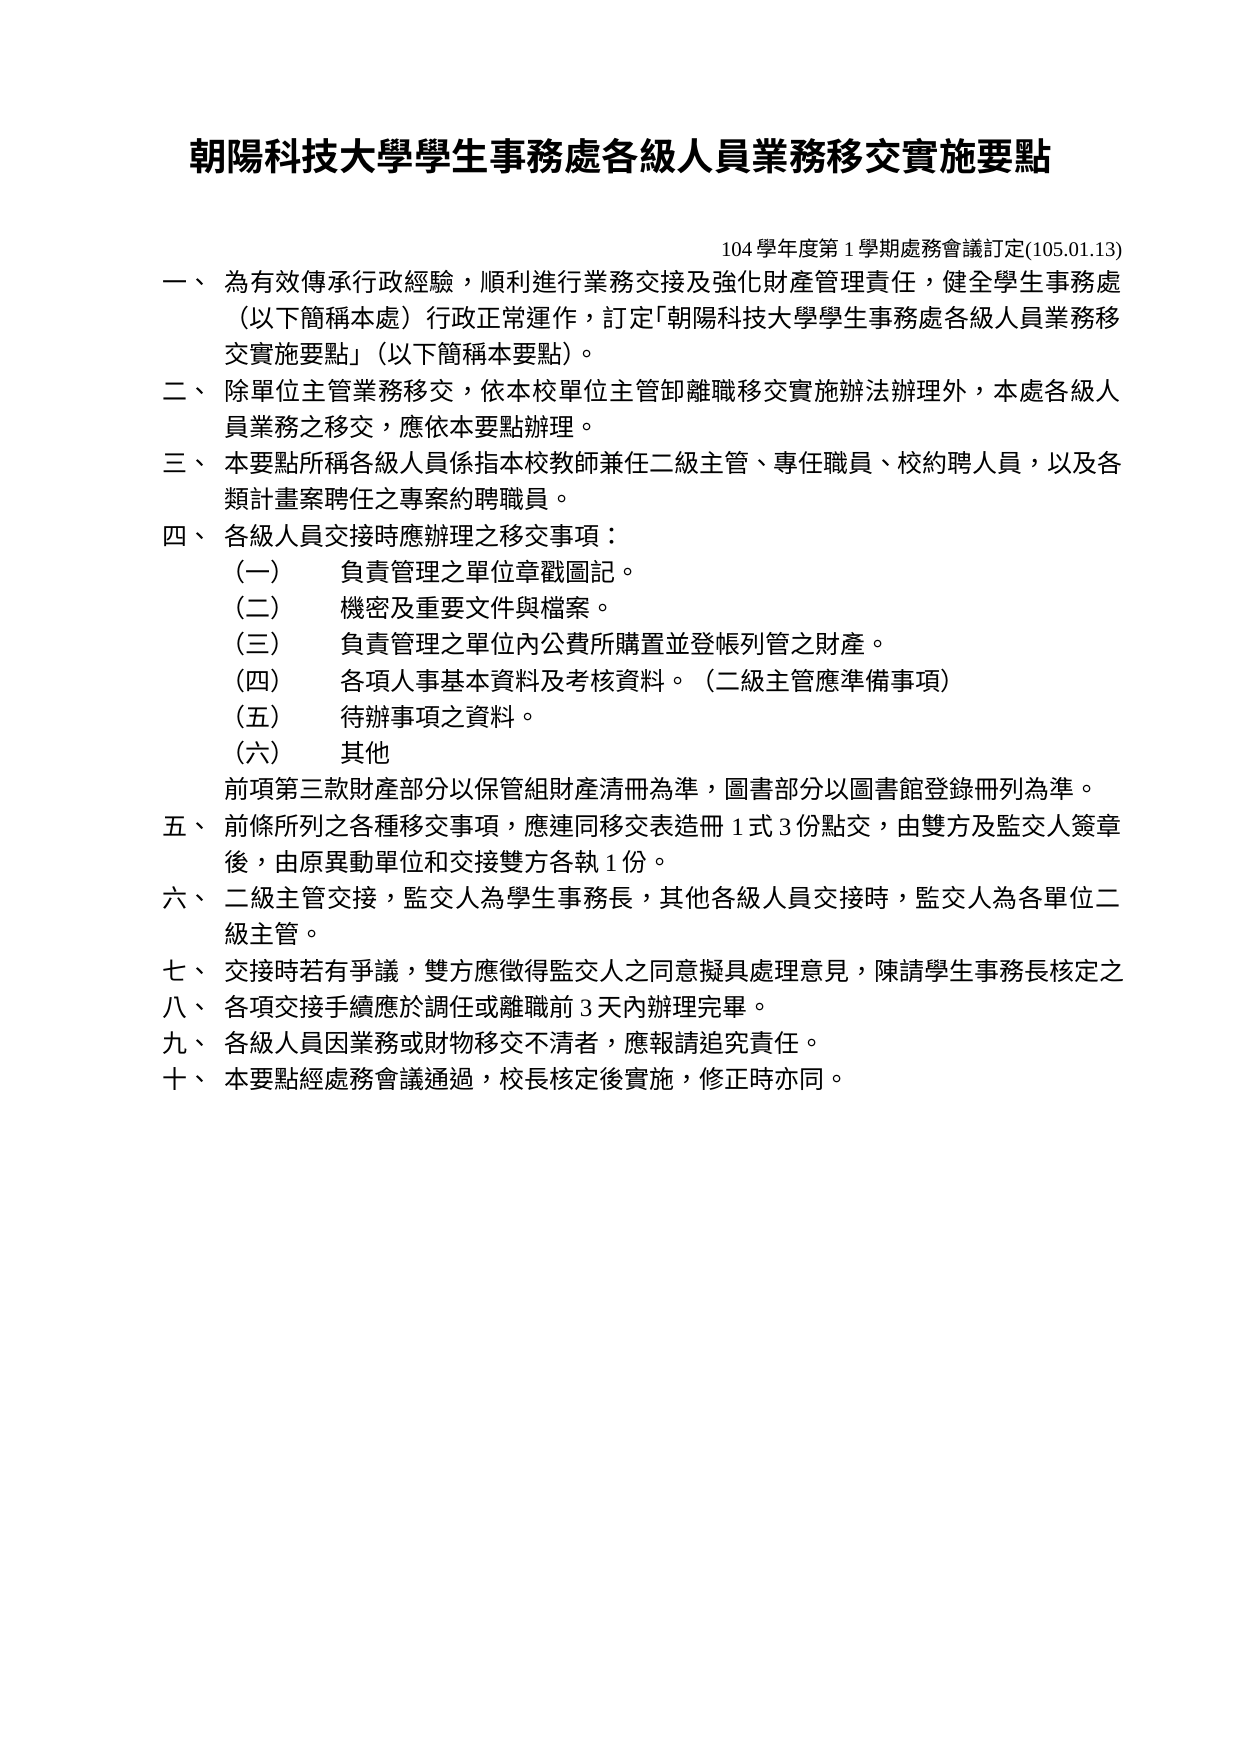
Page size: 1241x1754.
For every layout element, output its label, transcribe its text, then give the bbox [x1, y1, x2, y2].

list 其他 前項第三款財產部分以保管組財產清冊為準，圖書部分以圖書館登錄冊列為準。 [220, 734, 1122, 806]
list 各項人事基本資料及考核資料。（二級主管應準備事項） [220, 661, 1122, 697]
list 負責管理之單位章戳圖記。 [220, 552, 1122, 589]
list 各級人員交接時應辦理之移交事項： [162, 516, 1122, 552]
list 除單位主管業務移交，依本校單位主管卸離職移交實施辦法辦理外，本處各級人員業務之移交，應依本要點辦理。 [162, 371, 1122, 444]
list 本要點經處務會議通過，校長核定後實施，修正時亦同。 [162, 1060, 1122, 1096]
list 為有效傳承行政經驗，順利進行業務交接及強化財產管理責任，健全學生事務處（以下簡稱本處）行政正常運作，訂定｢朝陽科技大學學生事務處各級人員業務移交實施要點」（以下簡稱本要點）。 [162, 262, 1122, 371]
list 機密及重要文件與檔案。 [220, 589, 1122, 625]
list 各項交接手續應於調任或離職前3天內辦理完畢。 [162, 987, 1122, 1024]
list 二級主管交接，監交人為學生事務長，其他各級人員交接時，監交人為各單位二級主管。 [162, 879, 1122, 951]
list 前條所列之各種移交事項，應連同移交表造冊1式3份點交，由雙方及監交人簽章後，由原異動單位和交接雙方各執1份。 [162, 806, 1122, 879]
text 104學年度第1學期處務會議訂定(105.01.13) [118, 232, 1122, 262]
list 負責管理之單位內公費所購置並登帳列管之財產。 [220, 625, 1122, 661]
text 朝陽科技大學學生事務處各級人員業務移交實施要點 [118, 127, 1122, 181]
list 各級人員因業務或財物移交不清者，應報請追究責任。 [162, 1024, 1122, 1060]
list 本要點所稱各級人員係指本校教師兼任二級主管、專任職員、校約聘人員，以及各類計畫案聘任之專案約聘職員。 [162, 444, 1122, 516]
list 交接時若有爭議，雙方應徵得監交人之同意擬具處理意見，陳請學生事務長核定之。 [162, 951, 1122, 987]
list 待辦事項之資料。 [220, 697, 1122, 734]
